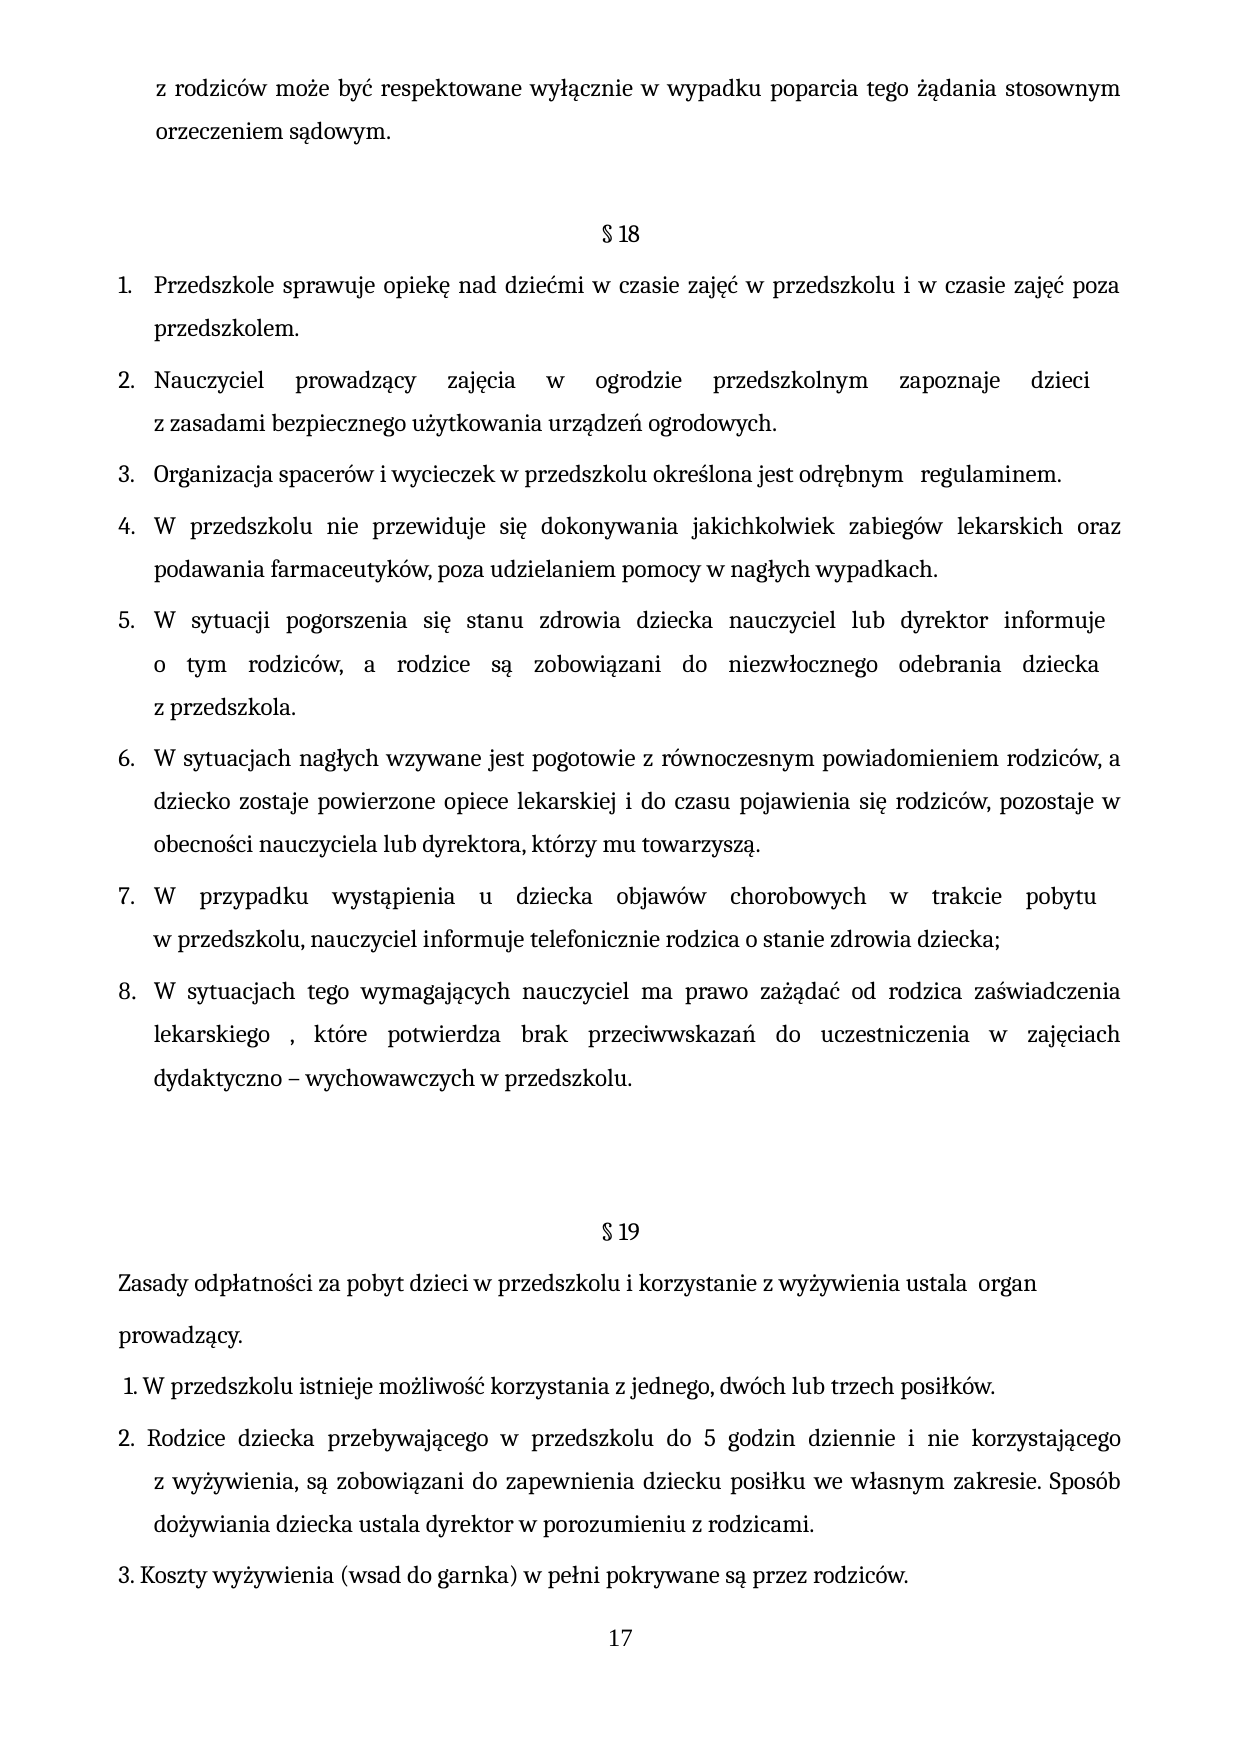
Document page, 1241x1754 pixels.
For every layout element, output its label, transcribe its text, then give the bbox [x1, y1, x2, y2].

list W sytuacjach nagłych wzywane jest pogotowie z równoczesnym powiadomieniem rodziców, a dziecko zostaje powierzone opiece lekarskiej i do czasu pojawienia się rodziców, pozostaje w obecności nauczyciela lub dyrektora, którzy mu towarzyszą. [118, 744, 1122, 859]
text 3. Koszty wyżywienia (wsad do garnka) w pełni pokrywane są przez rodziców. [118, 1561, 1122, 1590]
text 1. W przedszkolu istnieje możliwość korzystania z jednego, dwóch lub trzech posiłków. [118, 1372, 1122, 1401]
list Przedszkole sprawuje opiekę nad dziećmi w czasie zajęć w przedszkolu i w czasie zajęć poza przedszkolem. [118, 271, 1122, 343]
text § 18 [118, 220, 1122, 248]
list W sytuacji pogorszenia się stanu zdrowia dziecka nauczyciel lub dyrektor informuje o tym rodziców, a rodzice są zobowiązani do niezwłocznego odebrania dziecka z przedszkola. [118, 606, 1122, 721]
list z rodziców może być respektowane wyłącznie w wypadku poparcia tego żądania stosownym orzeczeniem sądowym. [118, 74, 1122, 146]
list W sytuacjach tego wymagających nauczyciel ma prawo zażądać od rodzica zaświadczenia lekarskiego , które potwierdza brak przeciwwskazań do uczestniczenia w zajęciach dydaktyczno – wychowawczych w przedszkolu. [118, 976, 1122, 1092]
list W przedszkolu nie przewiduje się dokonywania jakichkolwiek zabiegów lekarskich oraz podawania farmaceutyków, poza udzielaniem pomocy w nagłych wypadkach. [118, 512, 1122, 584]
list W przypadku wystąpienia u dziecka objawów chorobowych w trakcie pobytu w przedszkolu, nauczyciel informuje telefonicznie rodzica o stanie zdrowia dziecka; [118, 882, 1122, 954]
list Nauczyciel prowadzący zajęcia w ogrodzie przedszkolnym zapoznaje dzieci z zasadami bezpiecznego użytkowania urządzeń ogrodowych. [118, 366, 1122, 438]
text 2. Rodzice dziecka przebywającego w przedszkolu do 5 godzin dziennie i nie korzystającego z wyżywienia, są zobowiązani do zapewnienia dziecku posiłku we własnym zakresie. Sposób dożywiania dziecka ustala dyrektor w porozumieniu z rodzicami. [118, 1424, 1122, 1539]
text § 19 [118, 1218, 1122, 1247]
list Organizacja spacerów i wycieczek w przedszkolu określona jest odrębnym regulaminem. [118, 460, 1122, 489]
text prowadzący. [118, 1321, 1122, 1349]
text Zasady odpłatności za pobyt dzieci w przedszkolu i korzystanie z wyżywienia ustala organ [118, 1269, 1122, 1298]
